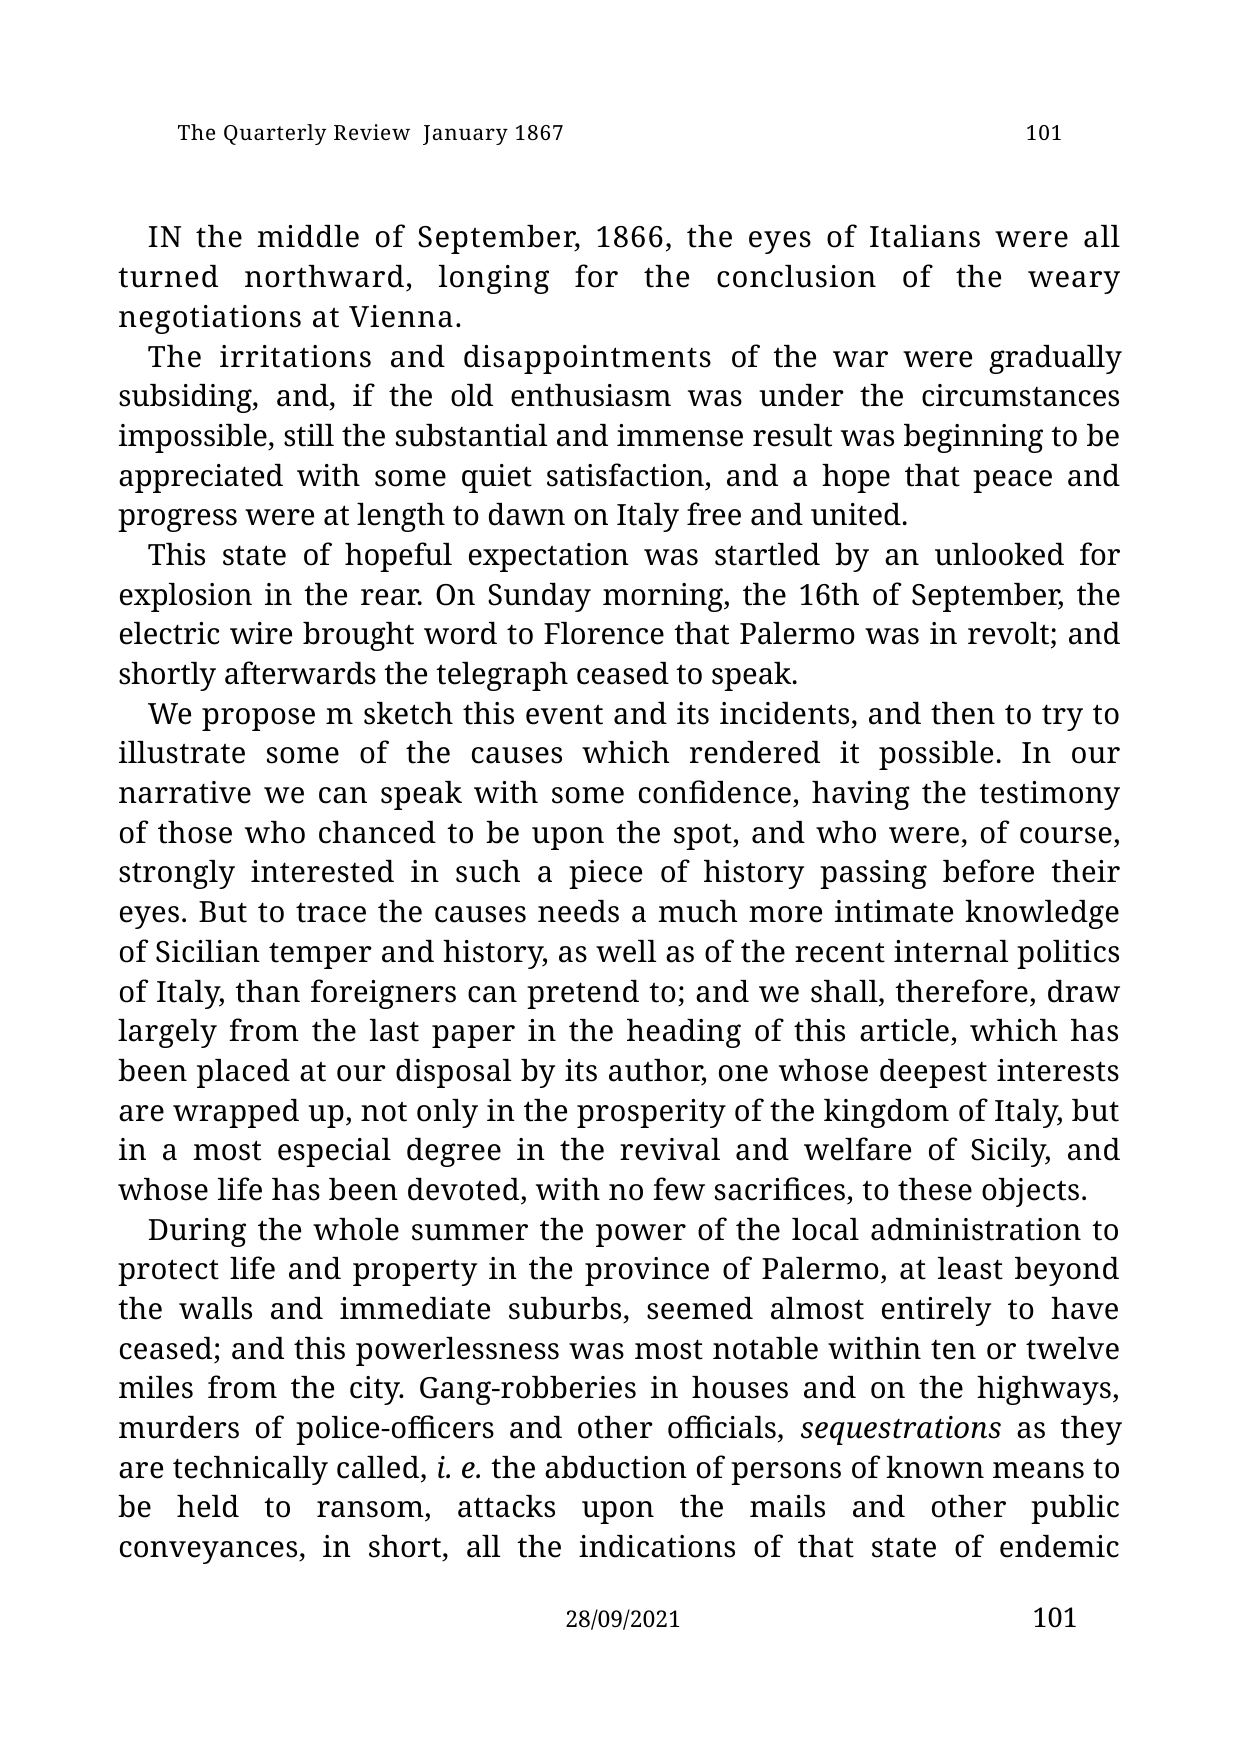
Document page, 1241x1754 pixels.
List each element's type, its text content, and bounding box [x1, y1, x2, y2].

text The irritations and disappointments of the war were gradually subsiding, and, if the old enthusiasm was under the circumstances impossible, still the substantial and immense result was beginning to be appreciated with some quiet satisfaction, and a hope that peace and progress were at length to dawn on Italy free and united. [118, 336, 1122, 534]
text During the whole summer the power of the local administration to protect life and property in the province of Palermo, at least beyond the walls and immediate suburbs, seemed almost entirely to have ceased; and this powerlessness was most notable within ten or twelve miles from the city. Gang-robberies in houses and on the highways, murders of police-officers and other officials, sequestrations as they are technically called, i. e. the abduction of persons of known means to be held to ransom, attacks upon the mails and other public conveyances, in short, all the indications of that state of endemic [118, 1209, 1122, 1566]
text This state of hopeful expectation was startled by an unlooked for explosion in the rear. On Sunday morning, the 16th of September, the electric wire brought word to Florence that Palermo was in revolt; and shortly afterwards the telegraph ceased to speak. [118, 534, 1122, 693]
text We propose m sketch this event and its incidents, and then to try to illustrate some of the causes which rendered it possible. In our narrative we can speak with some confidence, having the testimony of those who chanced to be upon the spot, and who were, of course, strongly interested in such a piece of history passing before their eyes. But to trace the causes needs a much more intimate knowledge of Sicilian temper and history, as well as of the recent internal politics of Italy, than foreigners can pretend to; and we shall, therefore, draw largely from the last paper in the heading of this article, which has been placed at our disposal by its author, one whose deepest interests are wrapped up, not only in the prosperity of the kingdom of Italy, but in a most especial degree in the revival and welfare of Sicily, and whose life has been devoted, with no few sacrifices, to these objects. [118, 693, 1122, 1209]
text IN the middle of September, 1866, the eyes of Italians were all turned northward, longing for the conclusion of the weary negotiations at Vienna. [118, 217, 1122, 336]
